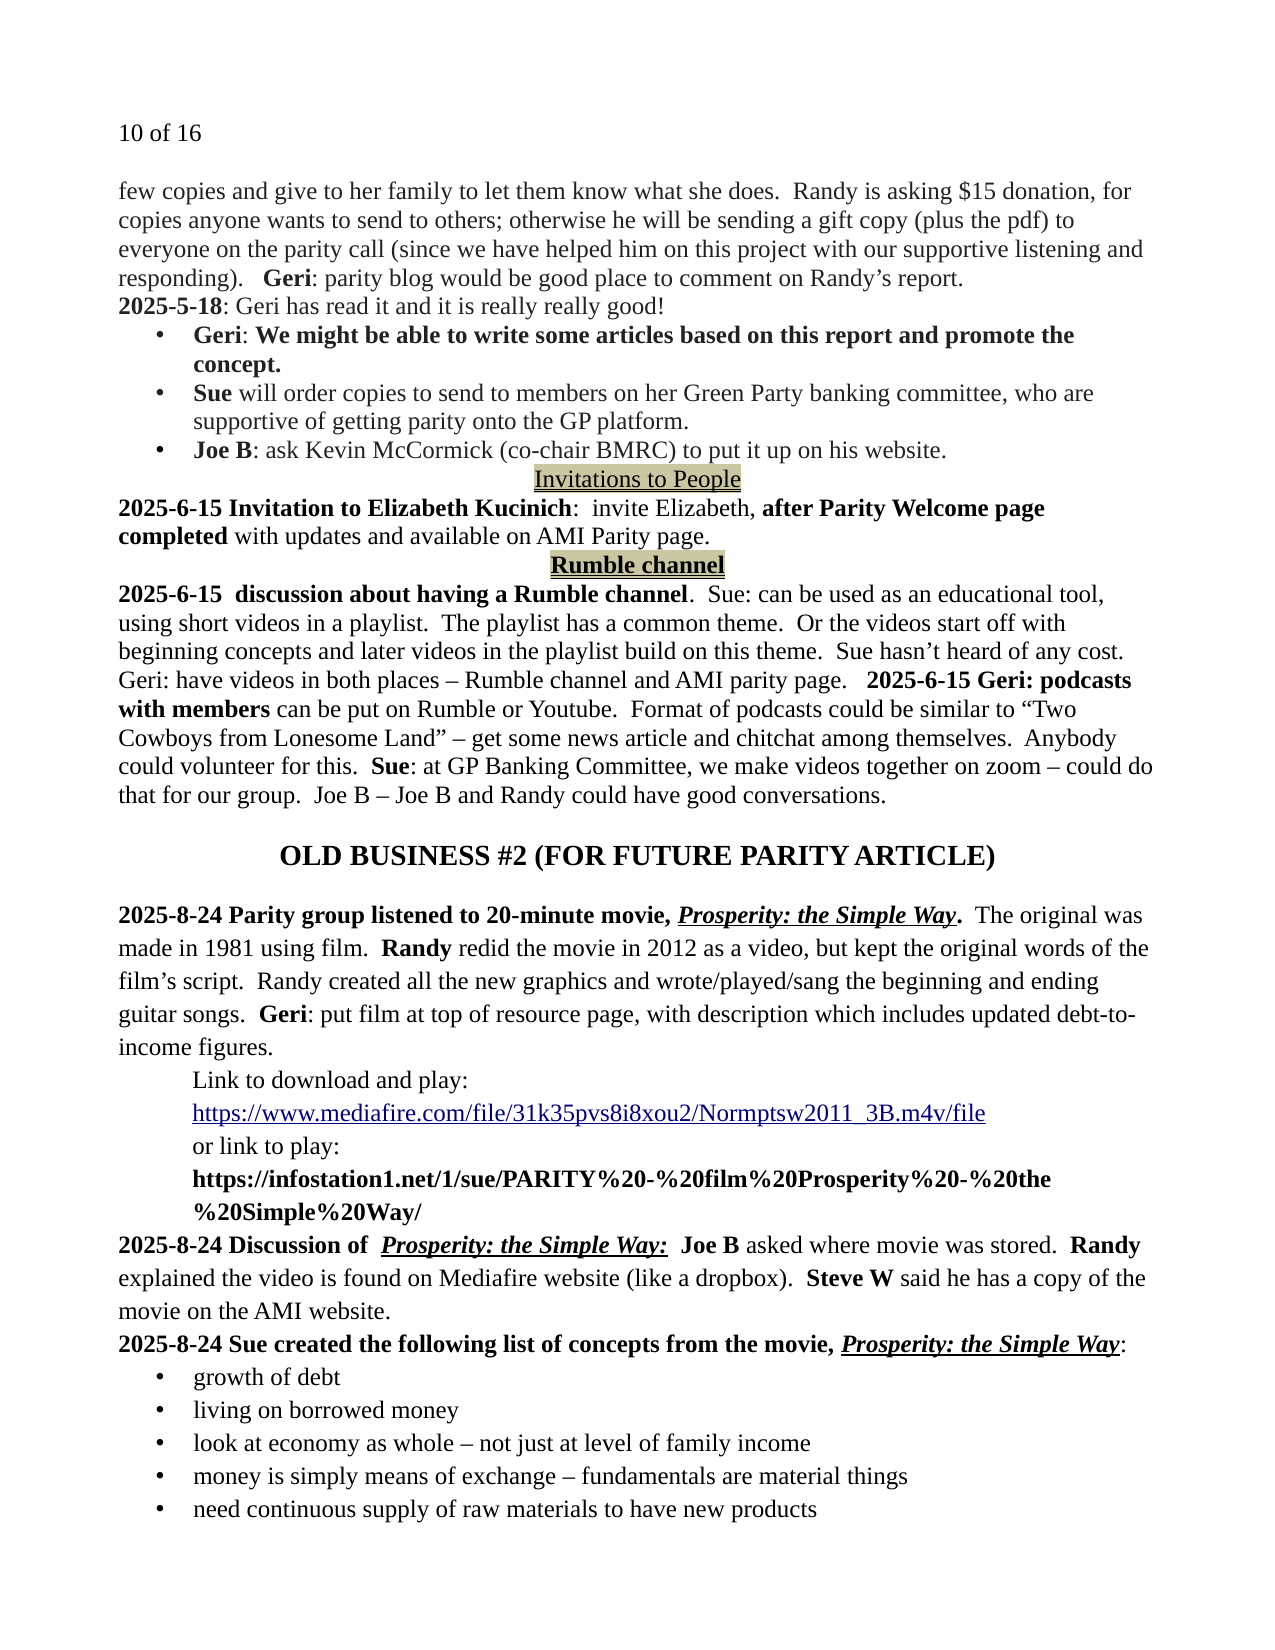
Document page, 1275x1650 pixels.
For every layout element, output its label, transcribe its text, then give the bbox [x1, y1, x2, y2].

text 2025-8-24 Discussion of Prosperity: the Simple Way: Joe B asked where movie was stored. Randy explained the video is found on Mediafire website (like a dropbox). Steve W said he has a copy of the movie on the AMI website. [118, 1230, 1157, 1325]
text Link to download and play: https://www.mediafire.com/file/31k35pvs8i8xou2/Normptsw2011_3B.m4v/file [192, 1065, 1157, 1127]
text 2025-8-24 Parity group listened to 20-minute movie, Prosperity: the Simple Way. The original was made in 1981 using film. Randy redid the movie in 2012 as a video, but kept the original words of the film’s script. Randy created all the new graphics and wrote/played/sang the beginning and ending guitar songs. Geri: put film at top of resource page, with description which includes updated debt-to-income figures. [118, 900, 1157, 1061]
list living on borrowed money [156, 1395, 1157, 1424]
list Sue will order copies to send to members on her Green Party banking committee, who are supportive of getting parity onto the GP platform. [156, 378, 1157, 435]
text 2025-6-15 Invitation to Elizabeth Kucinich: invite Elizabeth, after Parity Welcome page completed with updates and available on AMI Parity page. [118, 493, 1157, 550]
text 2025-6-15 discussion about having a Rumble channel. Sue: can be used as an educational tool, using short videos in a playlist. The playlist has a common theme. Or the videos start off with beginning concepts and later videos in the playlist build on this theme. Sue hasn’t heard of any cost. Geri: have videos in both places – Rumble channel and AMI parity page. 2025-6-15 Geri: podcasts with members can be put on Rumble or Youtube. Format of podcasts could be similar to “Two Cowboys from Lonesome Land” – get some news article and chitchat among themselves. Anybody could volunteer for this. Sue: at GP Banking Committee, we make videos together on zoom – could do that for our group. Joe B – Joe B and Randy could have good conversations. [118, 579, 1157, 809]
list money is simply means of exchange – fundamentals are material things [156, 1461, 1157, 1490]
text 2025-8-24 Sue created the following list of concepts from the movie, Prosperity: the Simple Way: [118, 1329, 1157, 1358]
list Geri: We might be able to write some articles based on this report and promote the concept. [156, 320, 1157, 378]
text Invitations to People [118, 464, 1157, 493]
text or link to play: [192, 1131, 1157, 1160]
list look at economy as whole – not just at level of family income [156, 1428, 1157, 1457]
text Rumble channel [118, 550, 1157, 579]
text few copies and give to her family to let them know what she does. Randy is asking $15 donation, for copies anyone wants to send to others; otherwise he will be sending a gift copy (plus the pdf) to everyone on the parity call (since we have helped him on this project with our supportive listening and responding). Geri: parity blog would be good place to comment on Randy’s report. [118, 176, 1157, 291]
text https://infostation1.net/1/sue/PARITY%20-%20film%20Prosperity%20-%20the%20Simple%20Way/ [192, 1164, 1157, 1226]
text 2025-5-18: Geri has read it and it is really really good! [118, 291, 1157, 320]
list Joe B: ask Kevin McCormick (co-chair BMRC) to put it up on his website. [156, 435, 1157, 464]
list need continuous supply of raw materials to have new products [156, 1494, 1157, 1523]
list growth of debt [156, 1362, 1157, 1391]
text OLD BUSINESS #2 (FOR FUTURE PARITY ARTICLE) [118, 838, 1157, 871]
